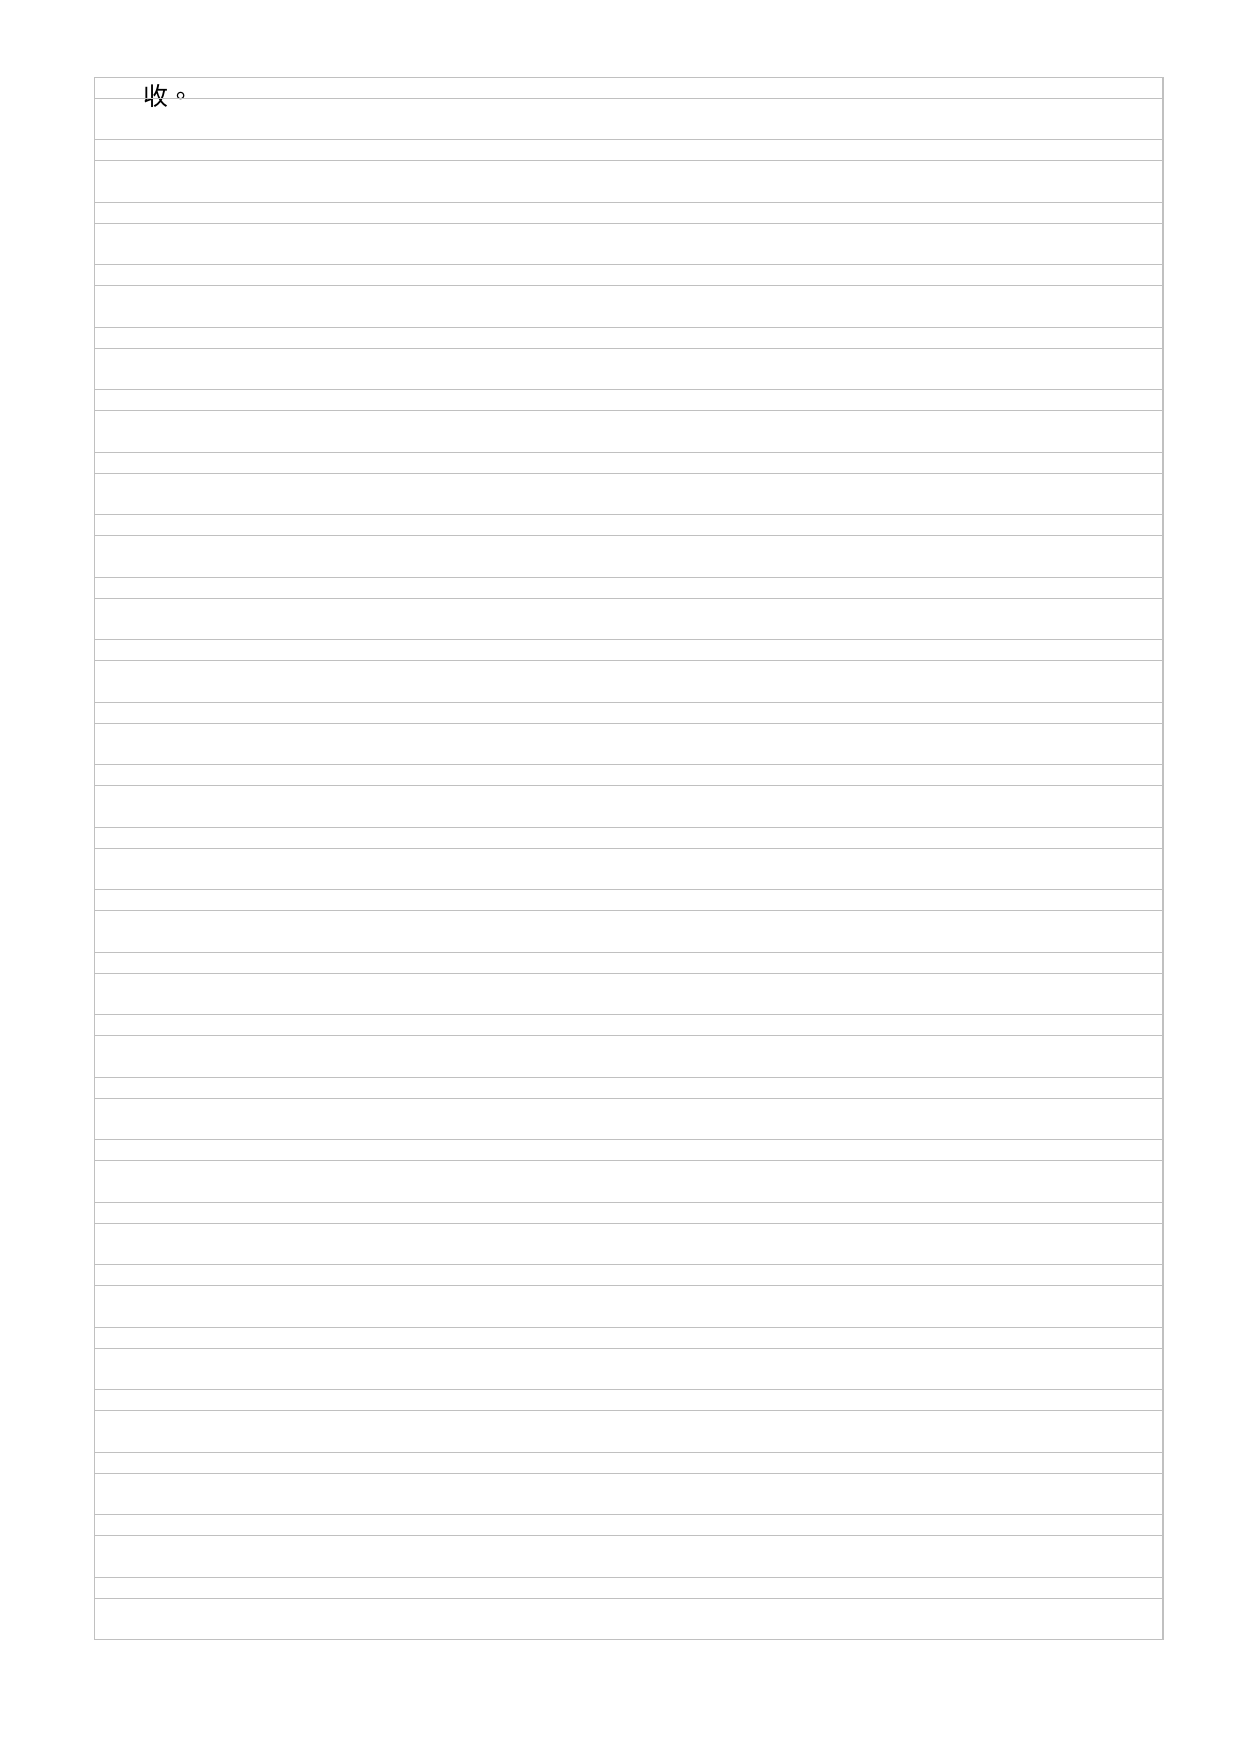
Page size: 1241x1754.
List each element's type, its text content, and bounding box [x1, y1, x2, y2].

text 四、本校退費將逕付考生帳戶(如未提供考生本人金融帳戶封面影本恕不受理)，並以簡訊通知考生，如考生提供之帳戶被銀行列為禁止戶致本校匯款不成功，所產生之相關手續費由考生自行吸收。 [95, 99, 1162, 113]
text 四、本校退費將逕付考生帳戶(如未提供考生本人金融帳戶封面影本恕不受理)，並以簡訊通知考生，如考生提供之帳戶被銀行列為禁止戶致本校匯款不成功，所產生之相關手續費由考生自行吸收。 [95, 78, 1162, 98]
